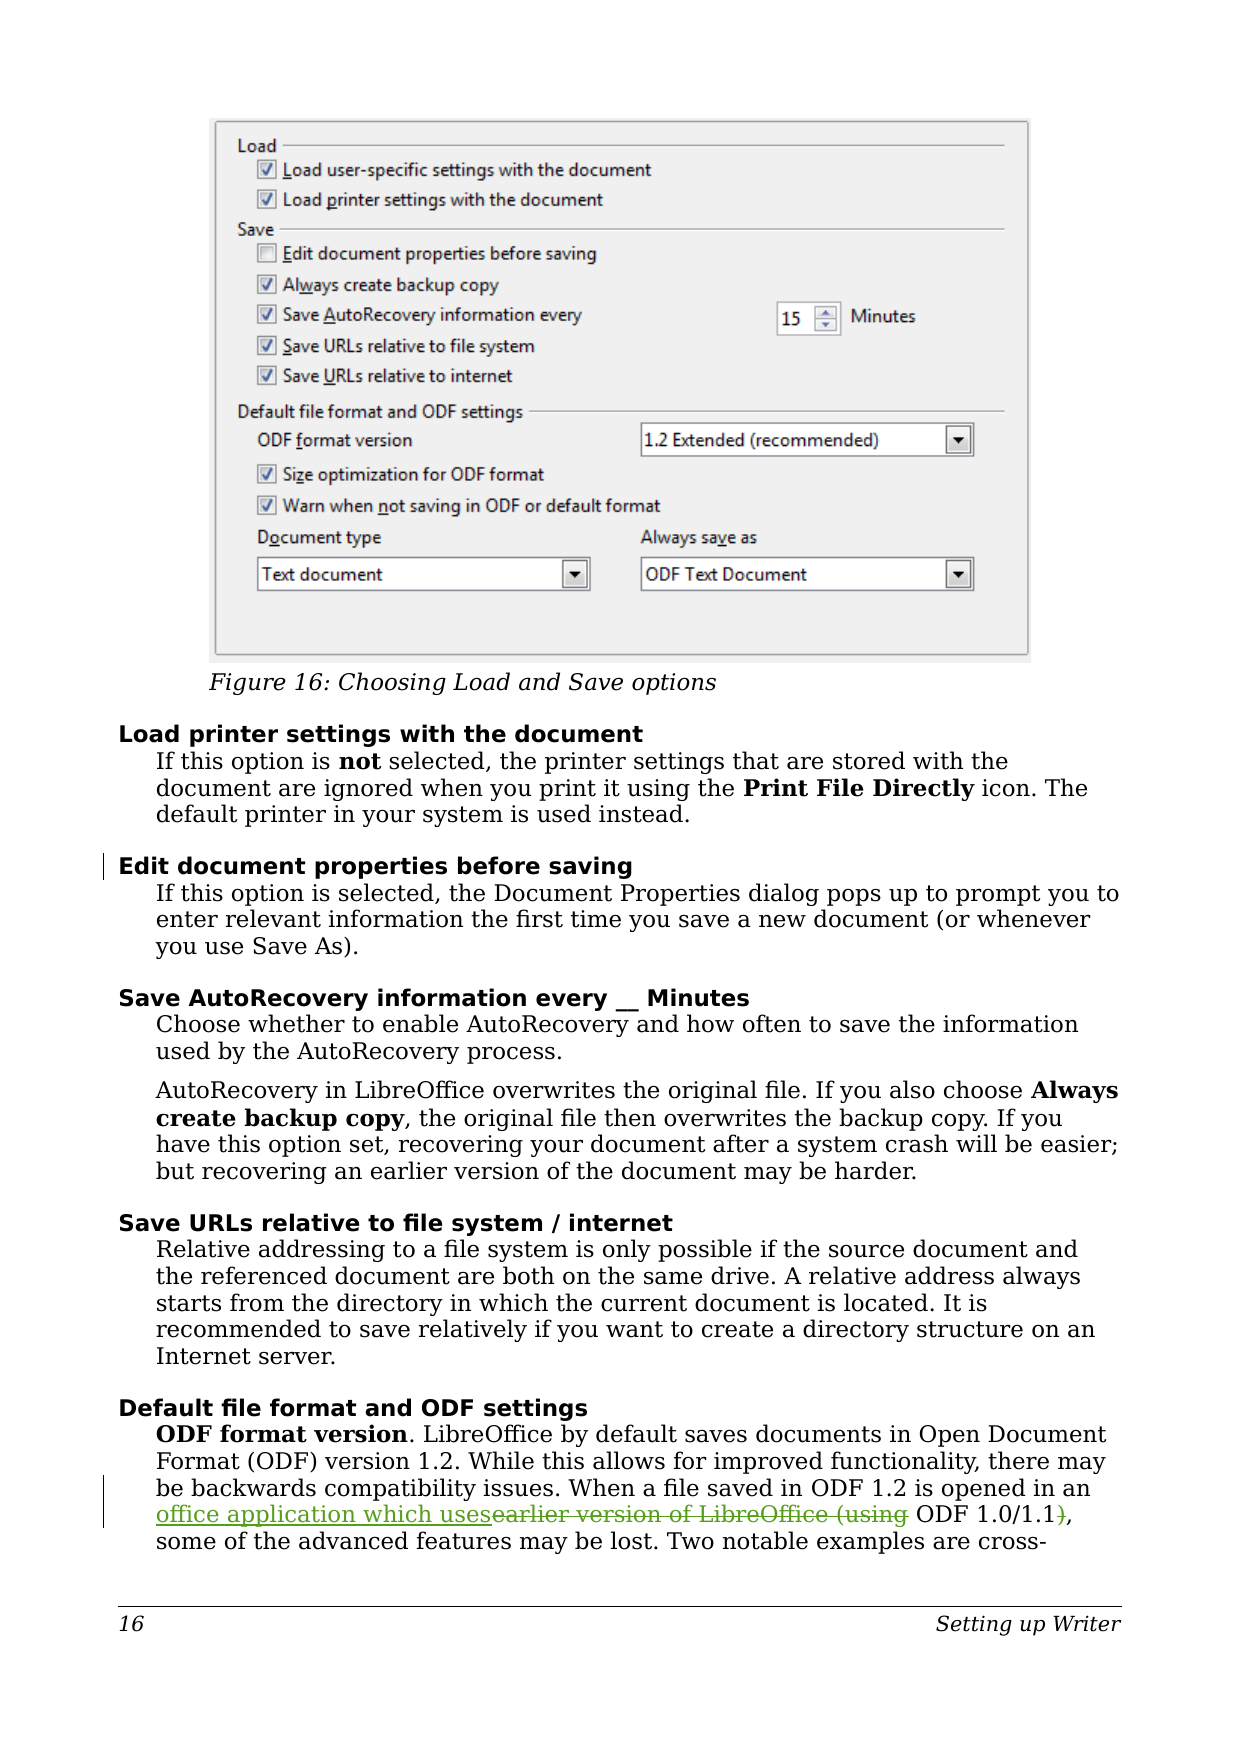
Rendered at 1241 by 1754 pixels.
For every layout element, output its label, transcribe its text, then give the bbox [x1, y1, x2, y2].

picture [209, 118, 1032, 663]
text Default file format and ODF settings [118, 1395, 1122, 1421]
text AutoRecovery in LibreOffice overwrites the original file. If you also choose Always create backup copy, the original file then overwrites the backup copy. If you have this option set, recovering your document after a system crash will be easier; but recovering an earlier version of the document may be harder. [156, 1077, 1122, 1185]
text If this option is not selected, the printer settings that are stored with the document are ignored when you print it using the Print File Directly icon. The default printer in your system is used instead. [156, 748, 1122, 828]
text Figure 16: Choosing Load and Save options [209, 669, 1031, 696]
text If this option is selected, the Document Properties dialog pops up to prompt you to enter relevant information the first time you save a new document (or whenever you use Save As). [156, 880, 1122, 960]
text ODF format version. LibreOffice by default saves documents in Open Document Format (ODF) version 1.2. While this allows for improved functionality, there may be backwards compatibility issues. When a file saved in ODF 1.2 is opened in an office application which uses ODF 1.0/1.1, some of the advanced features may be lost. Two notable examples are cross-references to headings and the formatting of numbered lists. If you plan to share documents with people who are using older versions of office applications, save the document using ODF version 1.0/1.1. [156, 1421, 1122, 1555]
text Relative addressing to a file system is only possible if the source document and the referenced document are both on the same drive. A relative address always starts from the directory in which the current document is located. It is recommended to save relatively if you want to create a directory structure on an Internet server. [156, 1236, 1122, 1370]
text Load printer settings with the document [118, 721, 1122, 748]
text Save URLs relative to file system / internet [118, 1210, 1122, 1236]
text Choose whether to enable AutoRecovery and how often to save the information used by the AutoRecovery process. [156, 1012, 1122, 1065]
text Edit document properties before saving [118, 853, 1122, 880]
text Save AutoRecovery information every __ Minutes [118, 985, 1122, 1012]
